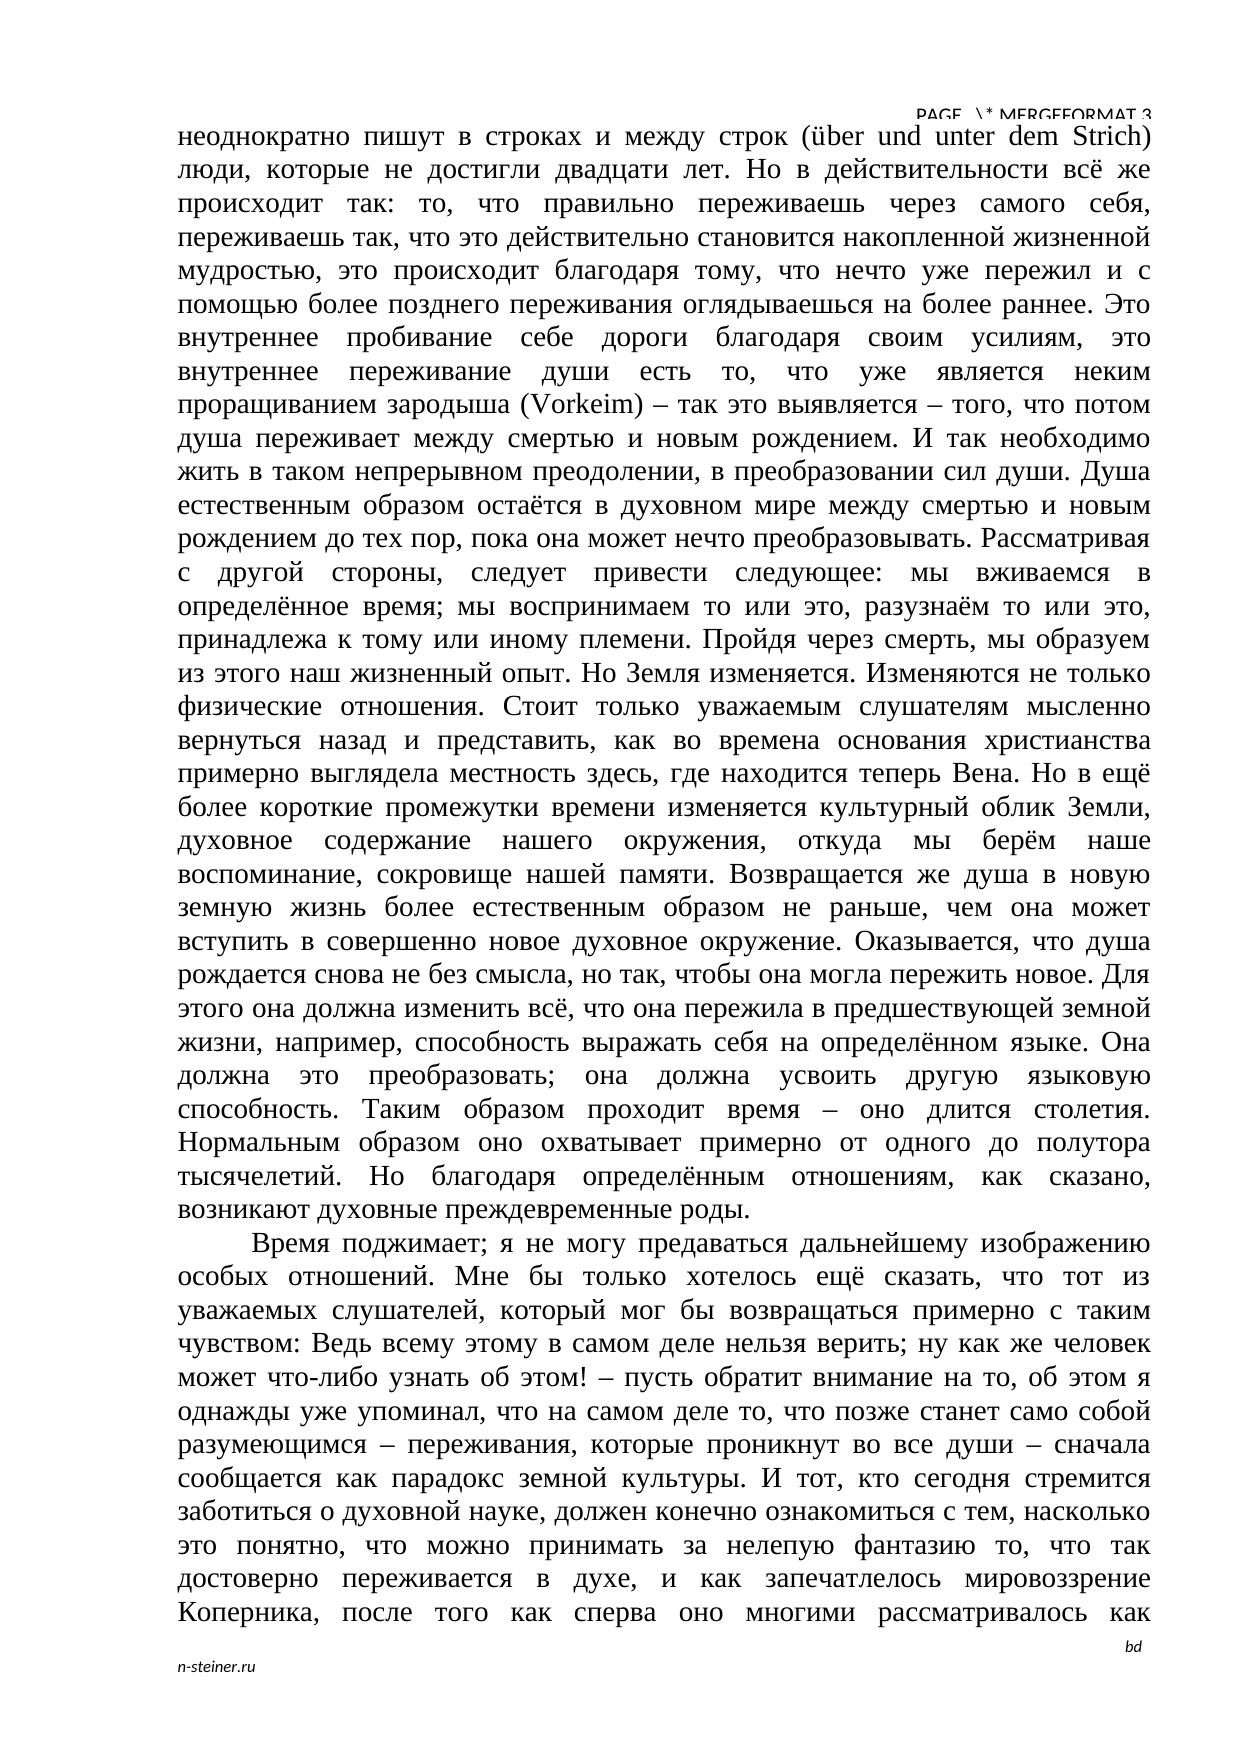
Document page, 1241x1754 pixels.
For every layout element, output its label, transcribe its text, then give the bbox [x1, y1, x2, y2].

text Время поджимает; я не могу предаваться дальнейшему изображению особых отношений. Мне бы только хотелось ещё сказать, что тот из уважаемых слушателей, который мог бы возвращаться примерно с таким чувством: Ведь всему этому в самом деле нельзя верить; ну как же человек может что-либо узнать об этом! – пусть обратит внимание на то, об этом я однажды уже упоминал, что на самом деле то, что позже станет само собой разумеющимся – переживания, которые проникнут во все души – сначала сообщается как парадокс земной культуры. И тот, кто сегодня стремится заботиться о духовной науке, должен конечно ознакомиться с тем, насколько это понятно, что можно принимать за нелепую фантазию то, что так достоверно переживается в духе, и как запечатлелось мировоззрение Коперника, после того как сперва оно многими рассматривалось как [177, 1225, 1152, 1627]
text неоднократно пишут в строках и между строк (über und unter dem Strich) люди, которые не достигли двадцати лет. Но в действительности всё же происходит так: то, что правильно переживаешь через самого себя, переживаешь так, что это действительно становится накопленной жизненной мудростью, это происходит благодаря тому, что нечто уже пережил и с помощью более позднего переживания оглядываешься на более раннее. Это внутреннее пробивание себе дороги благодаря своим усилиям, это внутреннее переживание души есть то, что уже является неким проращиванием зародыша (Vorkeim) – так это выявляется – того, что потом душа переживает между смертью и новым рождением. И так необходимо жить в таком непрерывном преодолении, в преобразовании сил души. Душа естественным образом остаётся в духовном мире между смертью и новым рождением до тех пор, пока она может нечто преобразовывать. Рассматривая с другой стороны, следует привести следующее: мы вживаемся в определённое время; мы воспринимаем то или это, разузнаём то или это, принадлежа к тому или иному племени. Пройдя через смерть, мы образуем из этого наш жизненный опыт. Но Земля изменяется. Изменяются не только физические отношения. Стоит только уважаемым слушателям мысленно вернуться назад и представить, как во времена основания христианства примерно выглядела местность здесь, где находится теперь Вена. Но в ещё более короткие промежутки времени изменяется культурный облик Земли, духовное содержание нашего окружения, откуда мы берём наше воспоминание, сокровище нашей памяти. Возвращается же душа в новую земную жизнь более естественным образом не раньше, чем она может вступить в совершенно новое духовное окружение. Оказывается, что душа рождается снова не без смысла, но так, чтобы она могла пережить новое. Для этого она должна изменить всё, что она пережила в предшествующей земной жизни, например, способность выражать себя на определённом языке. Она должна это преобразовать; она должна усвоить другую языковую способность. Таким образом проходит время – оно длится столетия. Нормальным образом оно охватывает примерно от одного до полутора тысячелетий. Но благодаря определённым отношениям, как сказано, возникают духовные преждевременные роды. [177, 118, 1152, 1225]
